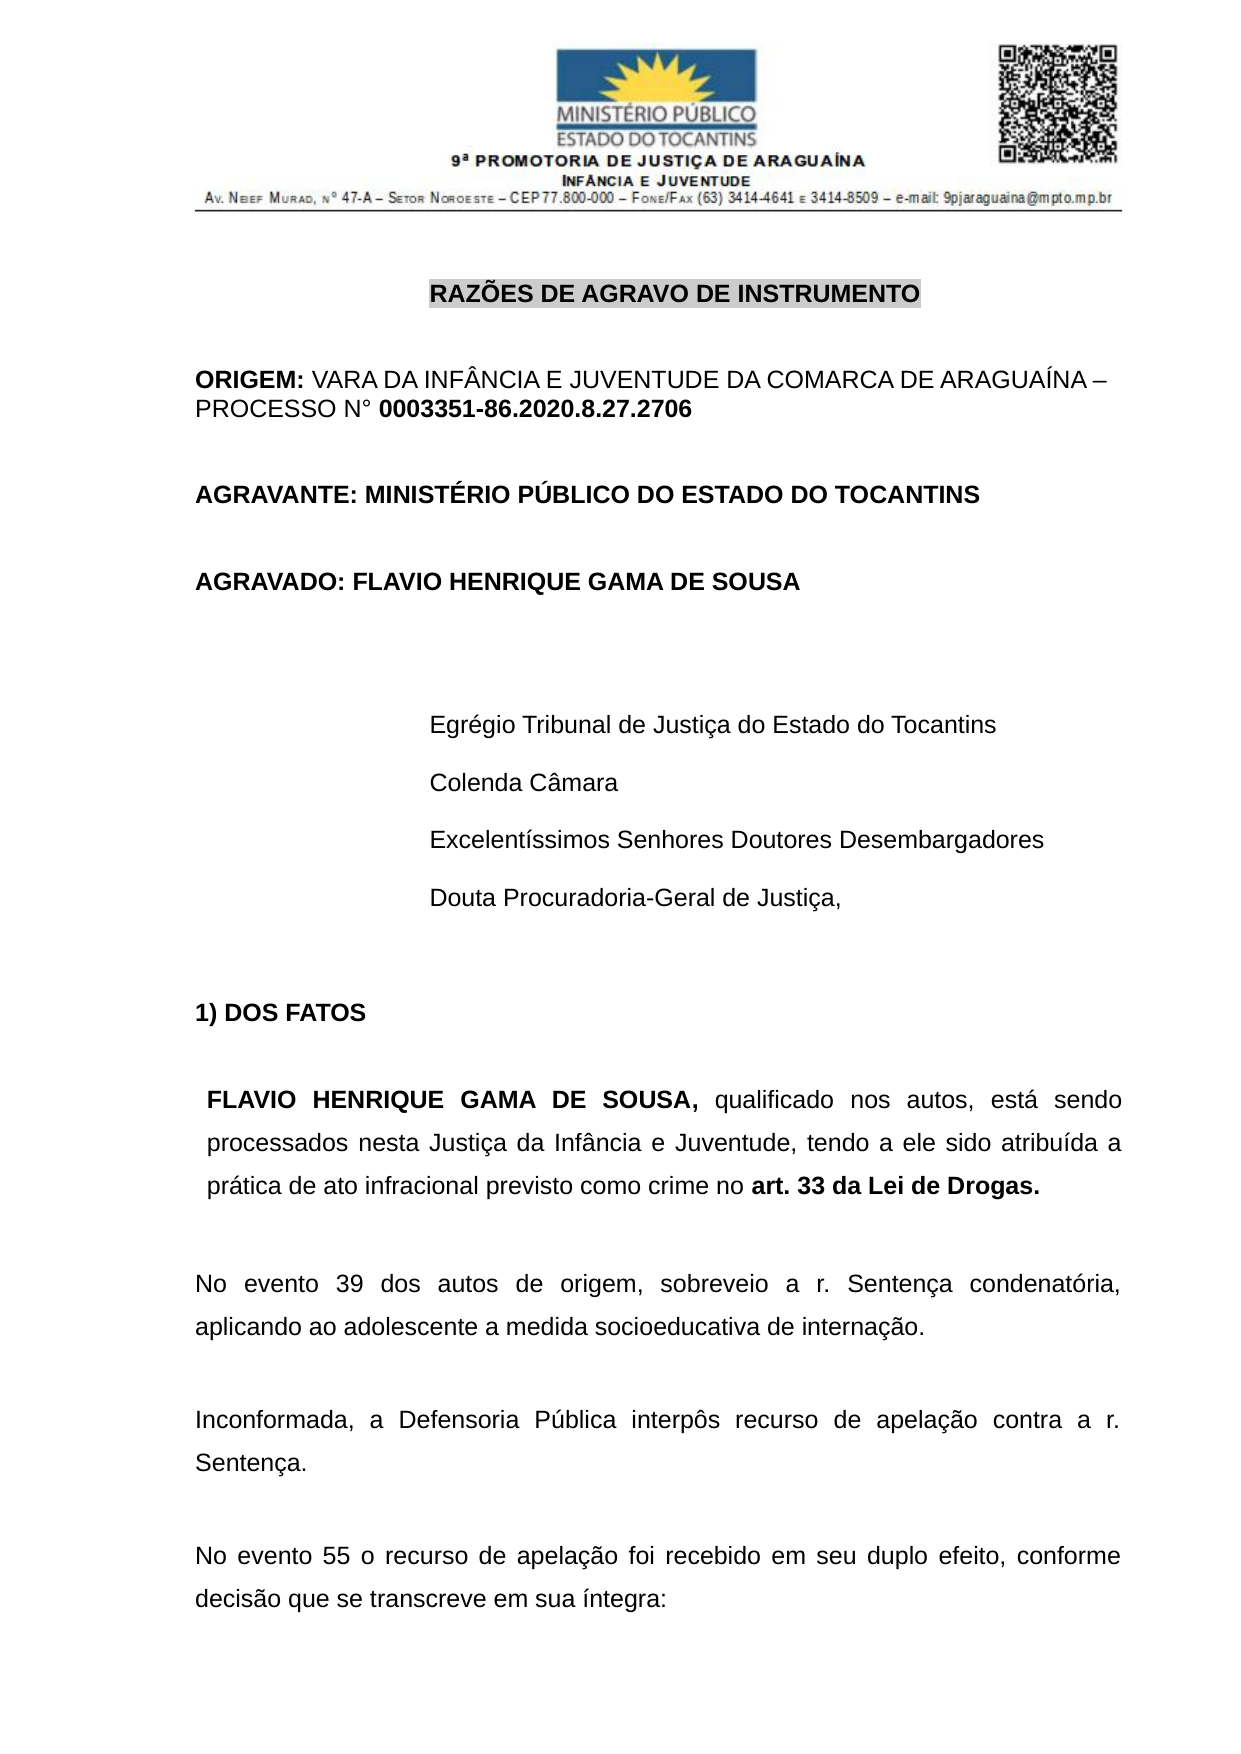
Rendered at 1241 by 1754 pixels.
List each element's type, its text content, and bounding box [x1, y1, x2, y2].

text Excelentíssimos Senhores Doutores Desembargadores [195, 825, 1122, 854]
text AGRAVADO: FLAVIO HENRIQUE GAMA DE SOUSA [195, 567, 1122, 595]
text ORIGEM: VARA DA INFÂNCIA E JUVENTUDE DA COMARCA DE ARAGUAÍNA – PROCESSO N° 0003351-86.2020.8.27.2706 [195, 365, 1122, 423]
text Inconformada, a Defensoria Pública interpôs recurso de apelação contra a r. Sentença. [195, 1405, 1122, 1477]
text AGRAVANTE: MINISTÉRIO PÚBLICO DO ESTADO DO TOCANTINS [195, 480, 1122, 509]
text Colenda Câmara [195, 768, 1122, 797]
text FLAVIO HENRIQUE GAMA DE SOUSA, qualificado nos autos, está sendo processados nesta Justiça da Infância e Juventude, tendo a ele sido atribuída a prática de ato infracional previsto como crime no art. 33 da Lei de Drogas. [207, 1085, 1122, 1200]
text Douta Procuradoria-Geral de Justiça, [195, 883, 1122, 912]
text Egrégio Tribunal de Justiça do Estado do Tocantins [195, 710, 1122, 739]
text RAZÕES DE AGRAVO DE INSTRUMENTO [195, 279, 1122, 308]
text 1) DOS FATOS [195, 998, 1122, 1027]
picture [194, 43, 1123, 213]
text No evento 55 o recurso de apelação foi recebido em seu duplo efeito, conforme decisão que se transcreve em sua íntegra: [195, 1541, 1122, 1613]
text No evento 39 dos autos de origem, sobreveio a r. Sentença condenatória, aplicando ao adolescente a medida socioeducativa de internação. [195, 1269, 1122, 1341]
